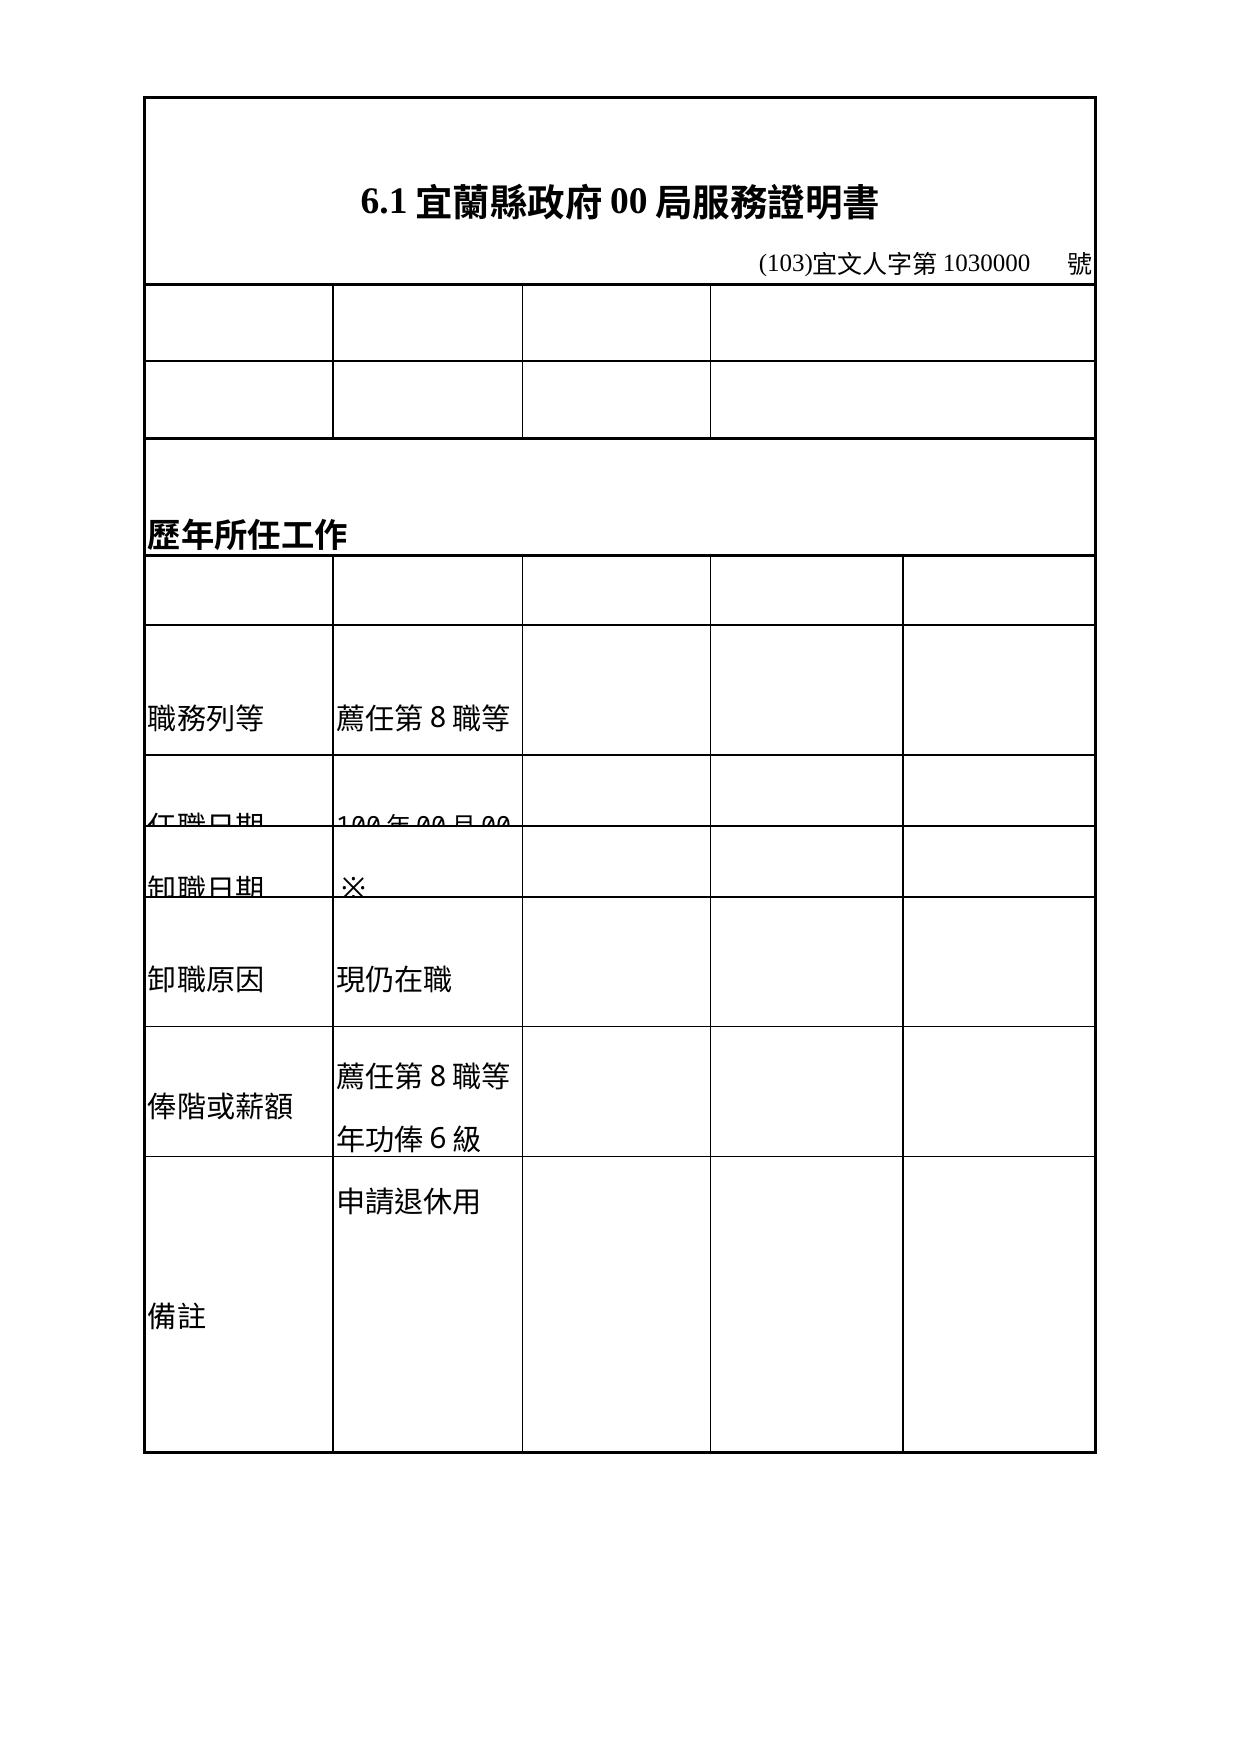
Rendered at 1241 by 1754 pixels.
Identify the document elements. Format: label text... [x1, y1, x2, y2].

table_cell 任職日期 [213, 817, 228, 825]
table_cell 100年00月00日 [334, 756, 522, 825]
table_cell [904, 1027, 1094, 1156]
table_cell 任職日期 [146, 756, 332, 825]
table_cell 卸職日期 [146, 827, 332, 896]
table_cell [523, 756, 710, 825]
table_cell 卸職原因 [146, 898, 332, 1026]
table_cell [904, 827, 1094, 896]
table_cell 姓名 [146, 286, 332, 360]
table_header 6.1宜蘭縣政府00局服務證明書 [146, 99, 1094, 221]
table_cell 出生年月日 [523, 362, 710, 437]
table_cell ○○○ [334, 286, 522, 360]
table_cell 男 [334, 362, 522, 437]
table_cell 薦任第8職等年功俸6級630俸點 [334, 1027, 522, 1156]
table_cell 薦任第8職等 [334, 626, 522, 754]
table_cell (103)宜文人字第1030000 號 [146, 221, 1094, 283]
table_cell [904, 626, 1094, 754]
table_cell 俸階或薪額 [146, 1027, 332, 1156]
table_cell [711, 1027, 902, 1156]
table_cell [523, 1027, 710, 1156]
table_cell 職稱 [146, 557, 332, 624]
table_cell 歷年所任工作 [146, 440, 1094, 553]
table_cell 備註 [146, 1157, 332, 1451]
table_cell [711, 626, 902, 754]
table_cell 現仍在職 [334, 898, 522, 1026]
table_cell 性別 [146, 362, 332, 437]
table_cell [711, 1157, 902, 1451]
table_cell [523, 898, 710, 1026]
table_cell [904, 756, 1094, 825]
table_cell ※ [334, 827, 522, 896]
table_cell [523, 626, 710, 754]
table_cell [904, 557, 1094, 624]
table_cell [904, 898, 1094, 1026]
table_cell 身分證統一編號 [523, 286, 710, 360]
table_cell [523, 1157, 710, 1451]
table_cell [711, 827, 902, 896]
table_cell 職務列等 [146, 626, 332, 754]
table_cell 申請退休用 [334, 1157, 522, 1451]
table_cell A000000000 [711, 286, 1094, 360]
table_cell 民國00年00月00日 [711, 362, 1094, 437]
table_cell [711, 756, 902, 825]
table_cell 科長 [334, 557, 522, 624]
table_cell [711, 557, 902, 624]
table_cell [523, 827, 710, 896]
table_cell 以下空白 [523, 557, 710, 624]
table_cell [904, 1157, 1094, 1451]
table_cell [711, 898, 902, 1026]
